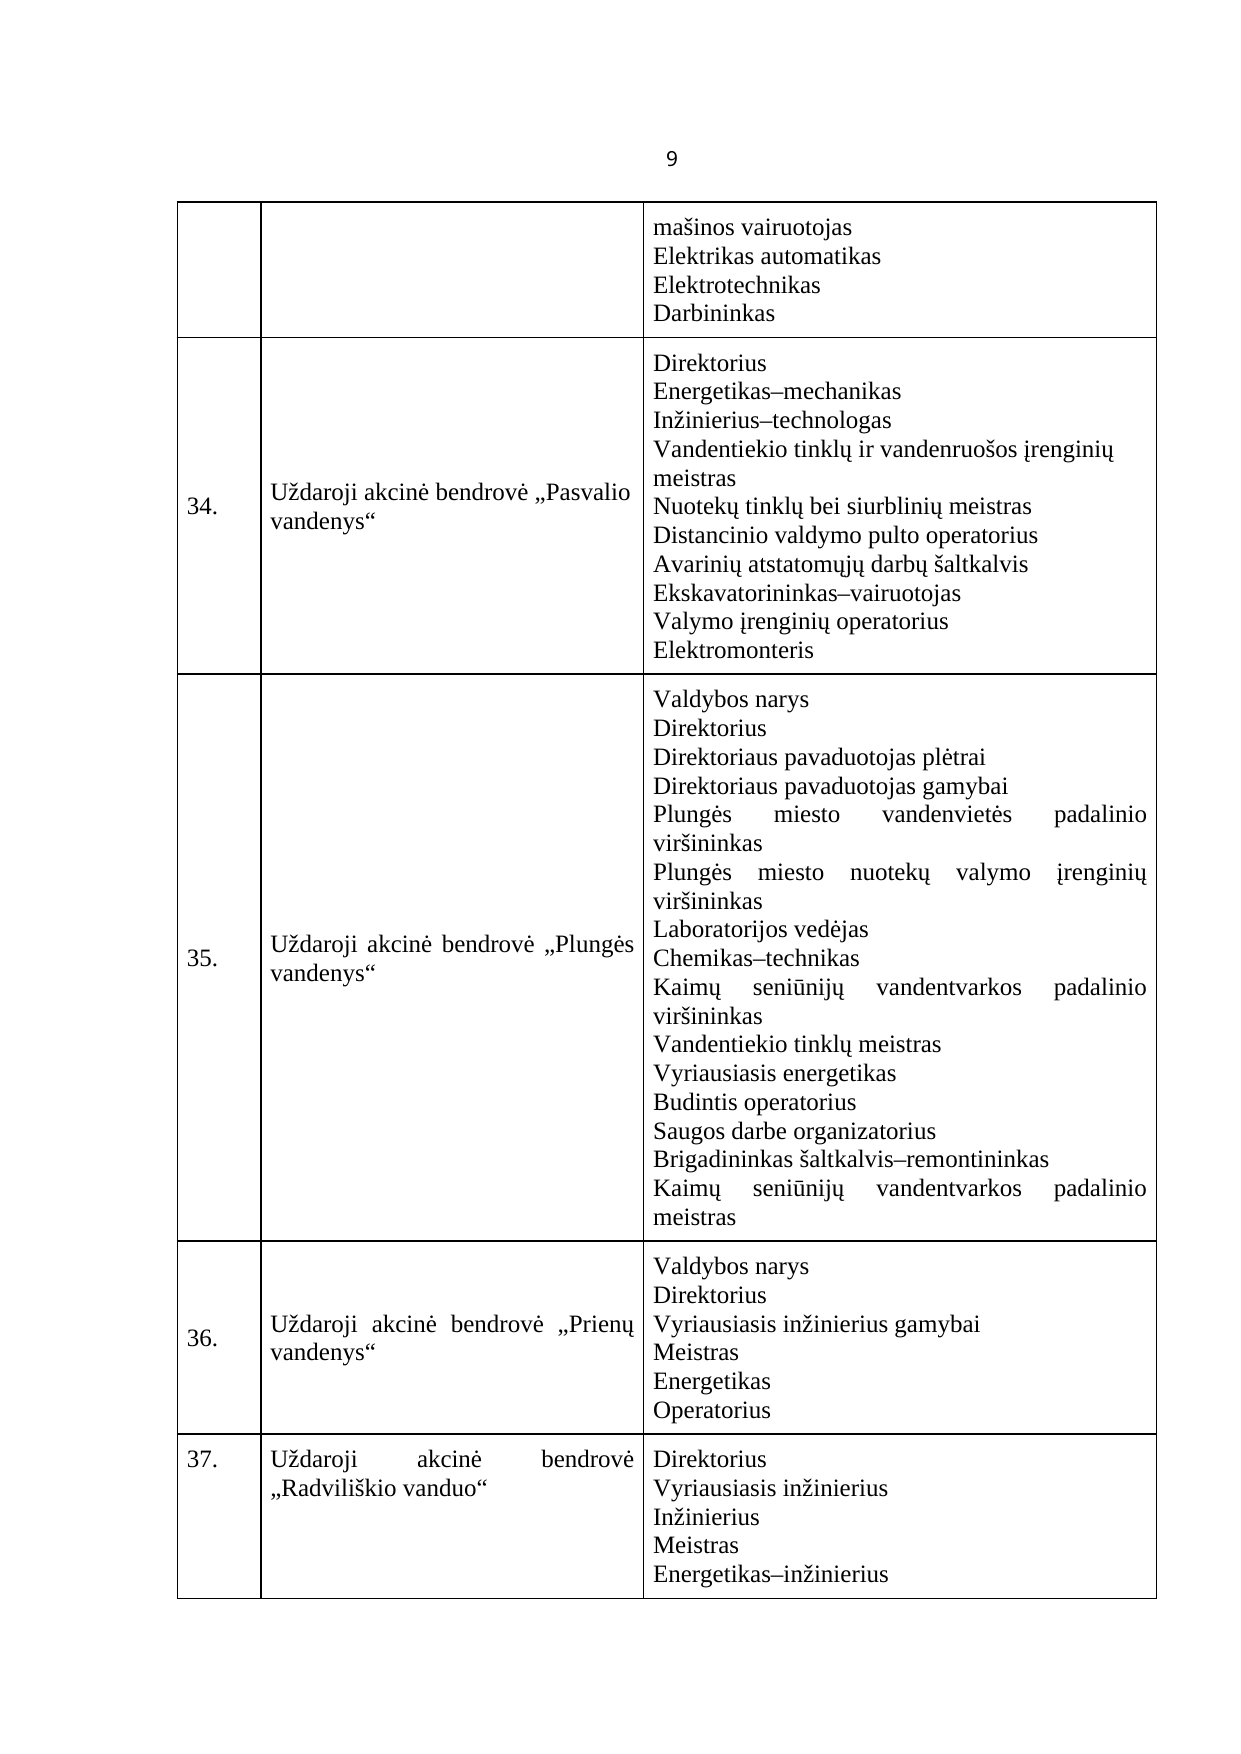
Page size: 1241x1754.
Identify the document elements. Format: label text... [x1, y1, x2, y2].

table_cell 34. [178, 338, 260, 673]
table_cell Direktorius Vyriausiasis inžinierius Inžinierius Meistras Energetikas–inžinierius [644, 1435, 1156, 1597]
table_cell 35. [178, 675, 260, 1240]
table_cell Valdybos narys Direktorius Vyriausiasis inžinierius gamybai Meistras Energetikas Operatorius [644, 1242, 1156, 1433]
table_cell Uždaroji akcinė bendrovė „Radviliškio vanduo“ [262, 1435, 643, 1597]
table_cell mašinos vairuotojas Elektrikas automatikas Elektrotechnikas Darbininkas [644, 203, 1156, 337]
table_cell Valdybos narys Direktorius Direktoriaus pavaduotojas plėtrai Direktoriaus pavaduotojas gamybai Plungės miesto vandenvietės padalinio viršininkas Plungės miesto nuotekų valymo įrenginių viršininkas Laboratorijos vedėjas Chemikas–technikas Kaimų seniūnijų vandentvarkos padalinio viršininkas Vandentiekio tinklų meistras Vyriausiasis energetikas Budintis operatorius Saugos darbe organizatorius Brigadininkas šaltkalvis–remontininkas Kaimų seniūnijų vandentvarkos padalinio meistras [644, 675, 1156, 1240]
table_cell [178, 203, 260, 337]
table_cell Direktorius Energetikas–mechanikas Inžinierius–technologas Vandentiekio tinklų ir vandenruošos įrenginių meistras Nuotekų tinklų bei siurblinių meistras Distancinio valdymo pulto operatorius Avarinių atstatomųjų darbų šaltkalvis Ekskavatorininkas–vairuotojas Valymo įrenginių operatorius Elektromonteris [644, 338, 1156, 673]
table_cell Uždaroji akcinė bendrovė „Prienų vandenys“ [262, 1242, 643, 1433]
table_cell Uždaroji akcinė bendrovė „Pasvalio vandenys“ [262, 338, 643, 673]
table_cell 37. [178, 1435, 260, 1597]
table_cell Uždaroji akcinė bendrovė „Plungės vandenys“ [262, 675, 643, 1240]
table_cell [262, 203, 643, 337]
table_cell 36. [178, 1242, 260, 1433]
